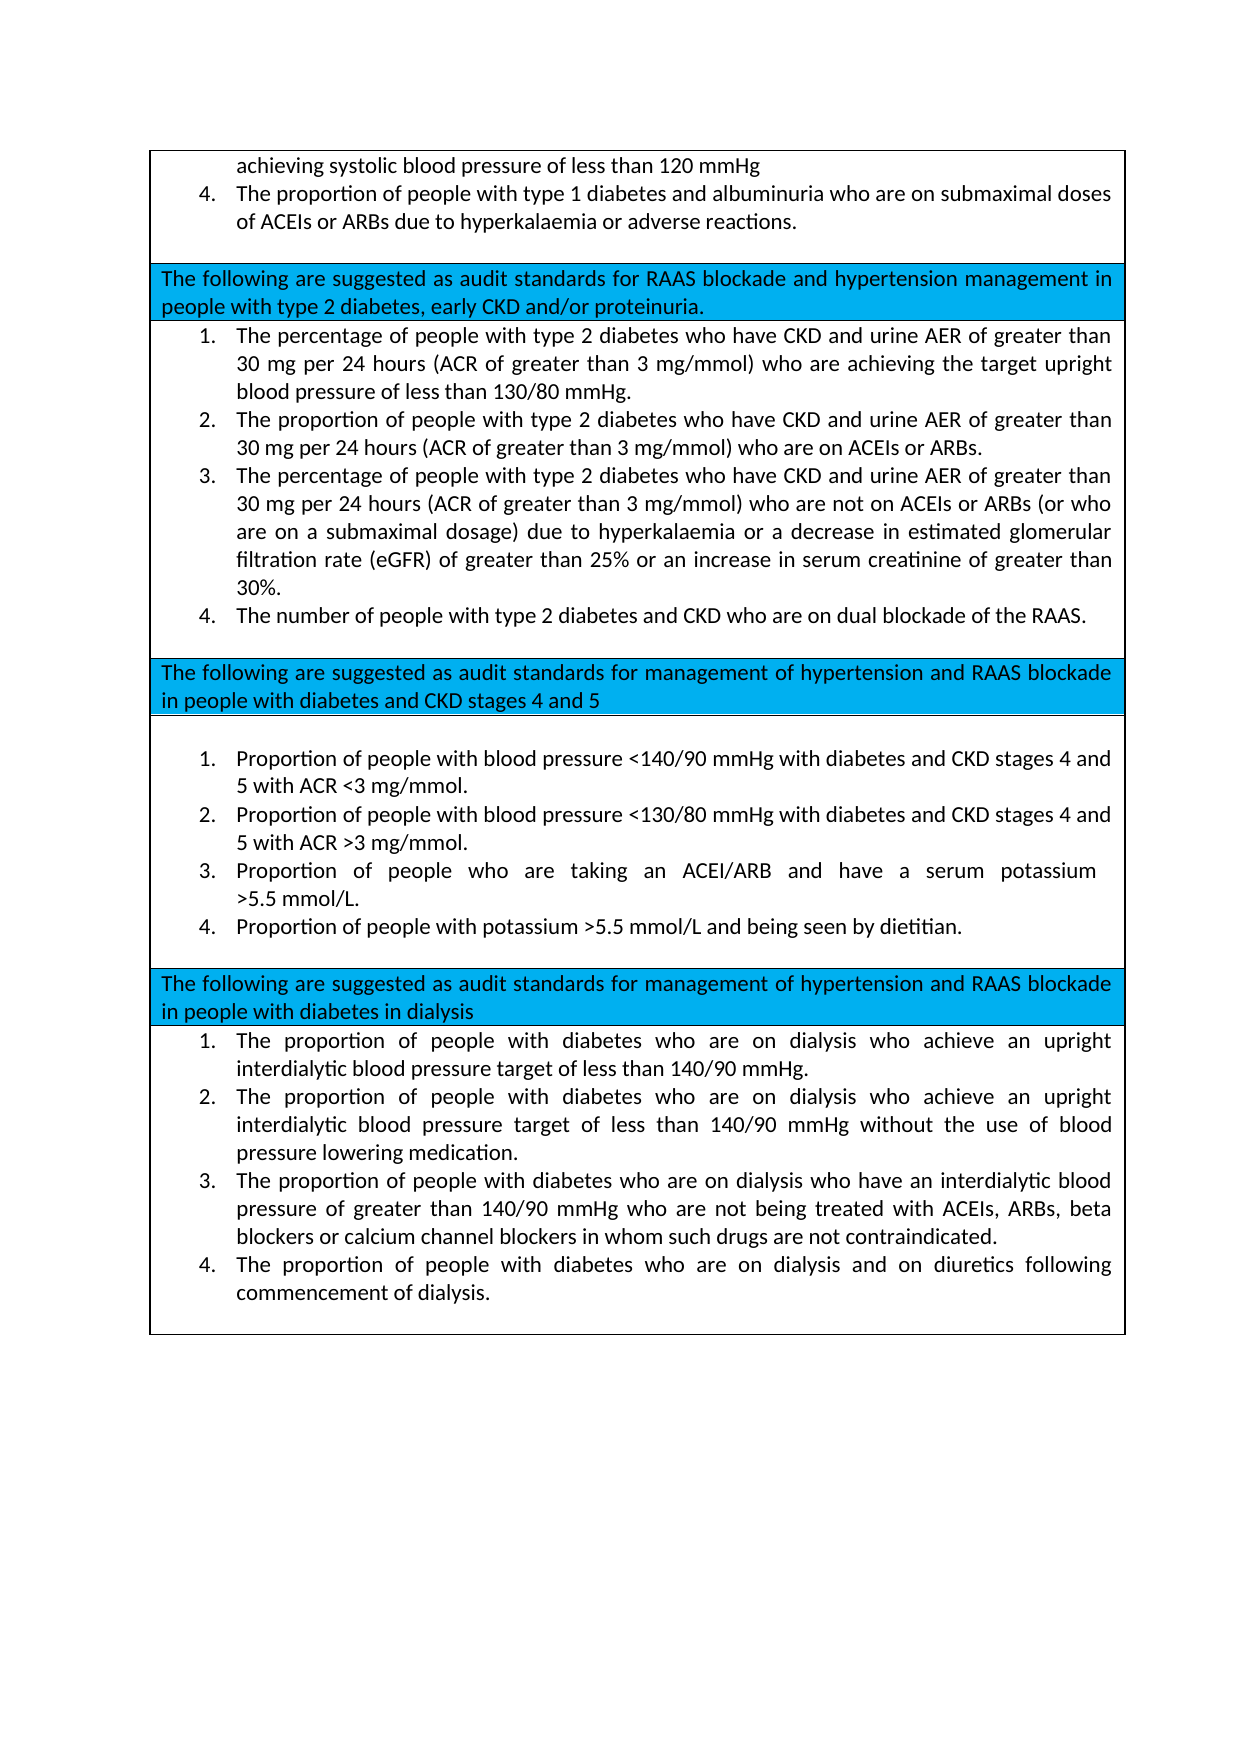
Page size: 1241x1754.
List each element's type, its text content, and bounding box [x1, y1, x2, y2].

table_cell The percentage of people with type 2 diabetes who have CKD and urine AER of greater than 30 mg per 24 hours (ACR of greater than 3 mg/mmol) who are achieving the target upright blood pressure of less than 130/80 mmHg. The proportion of people with type 2 diabetes who have CKD and urine AER of greater than 30 mg per 24 hours (ACR of greater than 3 mg/mmol) who are on ACEIs or ARBs. The percentage of people with type 2 diabetes who have CKD and urine AER of greater than 30 mg per 24 hours (ACR of greater than 3 mg/mmol) who are not on ACEIs or ARBs (or who are on a submaximal dosage) due to hyperkalaemia or a decrease in estimated glomerular filtration rate (eGFR) of greater than 25% or an increase in serum creatinine of greater than 30%. The number of people with type 2 diabetes and CKD who are on dual blockade of the RAAS. [151, 321, 1124, 657]
table_cell The following are suggested as audit standards for management of hypertension and RAAS blockade in people with diabetes in dialysis [151, 969, 1124, 1025]
table_cell The following are suggested as audit standards for RAAS blockade and hypertension management in people with type 2 diabetes, early CKD and/or proteinuria. [151, 264, 1124, 320]
table_cell The following are suggested as audit standards for management of hypertension and RAAS blockade in people with diabetes and CKD stages 4 and 5 [151, 659, 1124, 714]
table_cell Proportion of people with blood pressure <140/90 mmHg with diabetes and CKD stages 4 and 5 with ACR <3 mg/mmol. Proportion of people with blood pressure <130/80 mmHg with diabetes and CKD stages 4 and 5 with ACR >3 mg/mmol. Proportion of people who are taking an ACEI/ARB and have a serum potassium >5.5 mmol/L. Proportion of people with potassium >5.5 mmol/L and being seen by dietitian. [151, 716, 1124, 968]
table_cell achieving systolic blood pressure of less than 120 mmHg The proportion of people with type 1 diabetes and albuminuria who are on submaximal doses of ACEIs or ARBs due to hyperkalaemia or adverse reactions. [151, 151, 1124, 263]
table_cell The proportion of people with diabetes who are on dialysis who achieve an upright interdialytic blood pressure target of less than 140/90 mmHg. The proportion of people with diabetes who are on dialysis who achieve an upright interdialytic blood pressure target of less than 140/90 mmHg without the use of blood pressure lowering medication. The proportion of people with diabetes who are on dialysis who have an interdialytic blood pressure of greater than 140/90 mmHg who are not being treated with ACEIs, ARBs, beta blockers or calcium channel blockers in whom such drugs are not contraindicated. The proportion of people with diabetes who are on dialysis and on diuretics following commencement of dialysis. [151, 1026, 1124, 1334]
